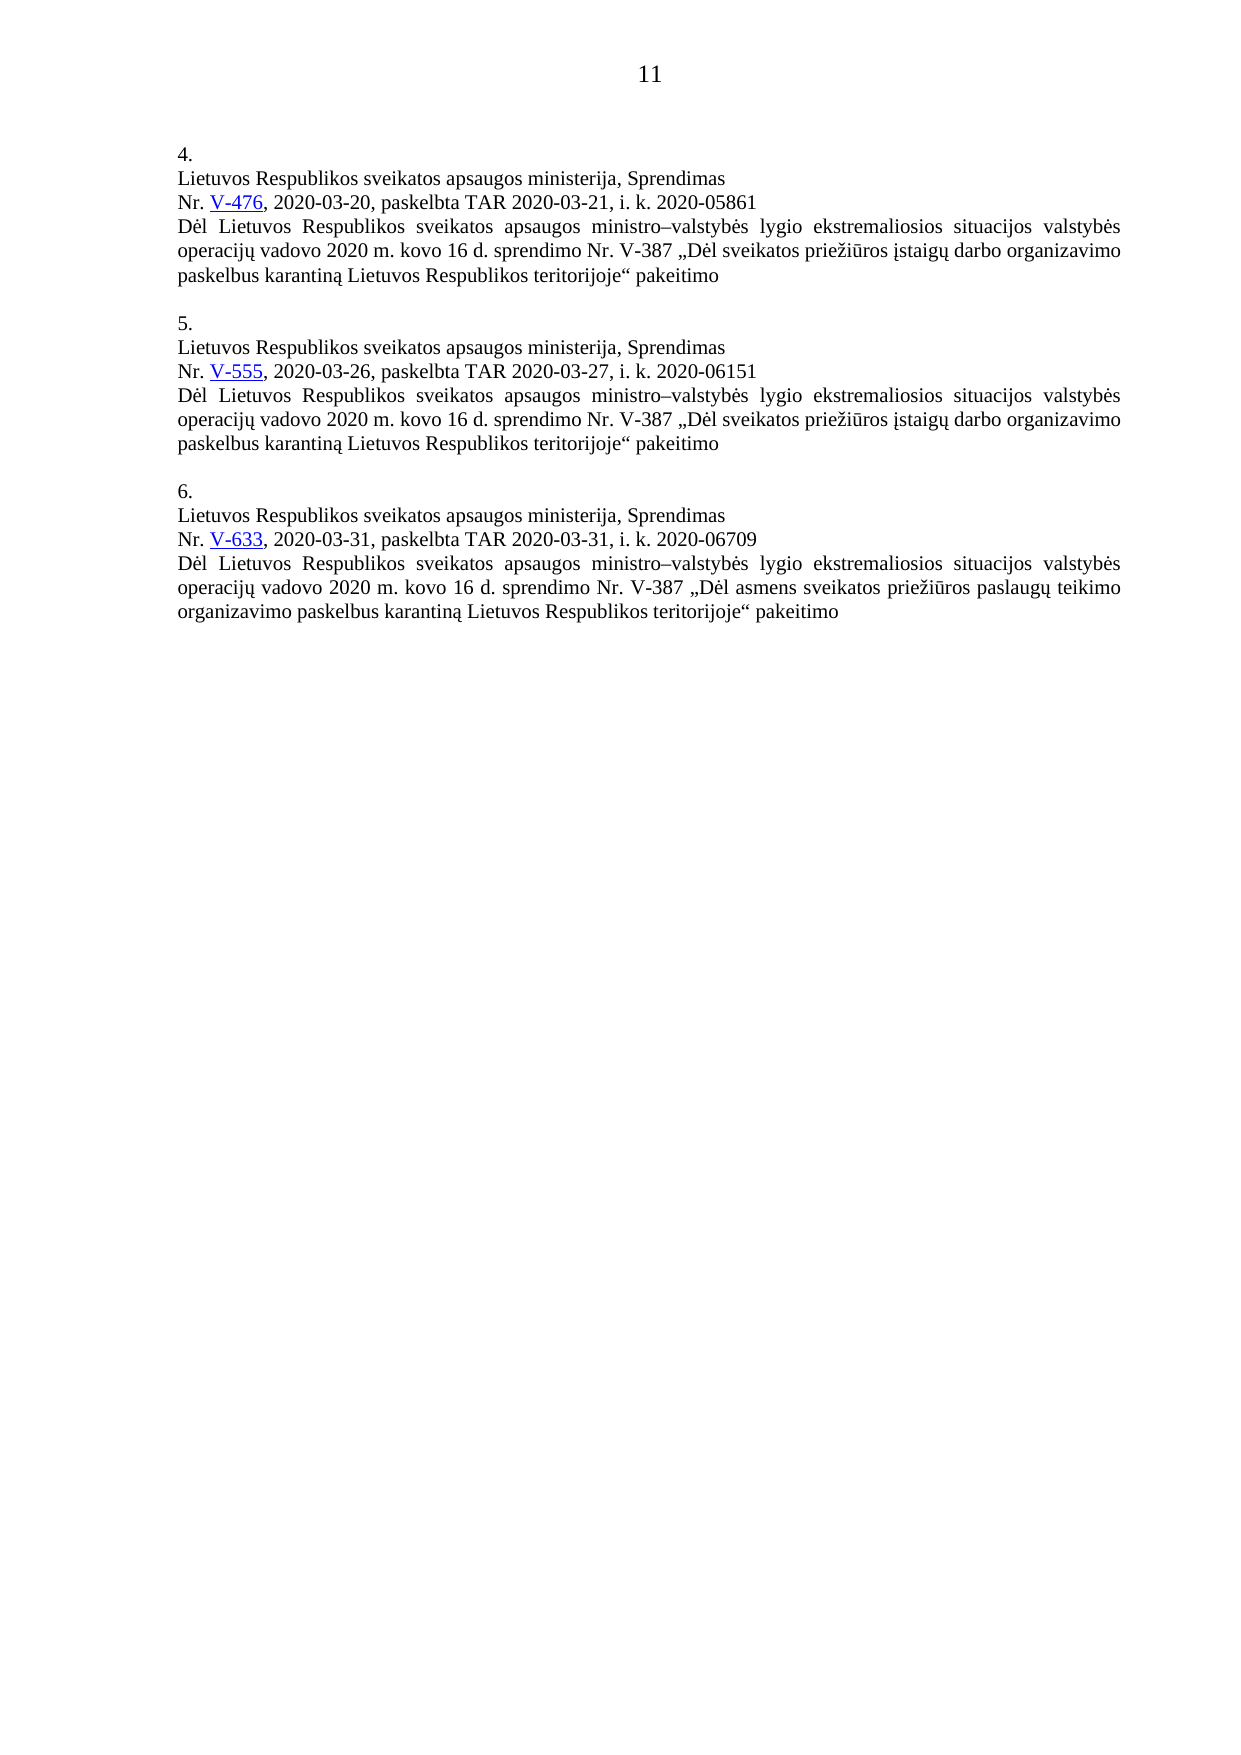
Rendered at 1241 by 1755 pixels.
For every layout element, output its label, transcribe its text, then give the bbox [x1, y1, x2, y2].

text 5. [177, 311, 1122, 335]
text Lietuvos Respublikos sveikatos apsaugos ministerija, Sprendimas [177, 503, 1122, 527]
text Dėl Lietuvos Respublikos sveikatos apsaugos ministro–valstybės lygio ekstremaliosios situacijos valstybės operacijų vadovo 2020 m. kovo 16 d. sprendimo Nr. V-387 „Dėl sveikatos priežiūros įstaigų darbo organizavimo paskelbus karantiną Lietuvos Respublikos teritorijoje“ pakeitimo [177, 214, 1122, 287]
text Lietuvos Respublikos sveikatos apsaugos ministerija, Sprendimas [177, 166, 1122, 190]
text Nr. V-555, 2020-03-26, paskelbta TAR 2020-03-27, i. k. 2020-06151 [177, 359, 1122, 383]
text 6. [177, 479, 1122, 503]
text Lietuvos Respublikos sveikatos apsaugos ministerija, Sprendimas [177, 335, 1122, 359]
text Nr. V-476, 2020-03-20, paskelbta TAR 2020-03-21, i. k. 2020-05861 [177, 190, 1122, 214]
text Nr. V-633, 2020-03-31, paskelbta TAR 2020-03-31, i. k. 2020-06709 [177, 527, 1122, 551]
text 4. [177, 142, 1122, 166]
text Dėl Lietuvos Respublikos sveikatos apsaugos ministro–valstybės lygio ekstremaliosios situacijos valstybės operacijų vadovo 2020 m. kovo 16 d. sprendimo Nr. V-387 „Dėl sveikatos priežiūros įstaigų darbo organizavimo paskelbus karantiną Lietuvos Respublikos teritorijoje“ pakeitimo [177, 383, 1122, 455]
text Dėl Lietuvos Respublikos sveikatos apsaugos ministro–valstybės lygio ekstremaliosios situacijos valstybės operacijų vadovo 2020 m. kovo 16 d. sprendimo Nr. V-387 „Dėl asmens sveikatos priežiūros paslaugų teikimo organizavimo paskelbus karantiną Lietuvos Respublikos teritorijoje“ pakeitimo [177, 551, 1122, 623]
